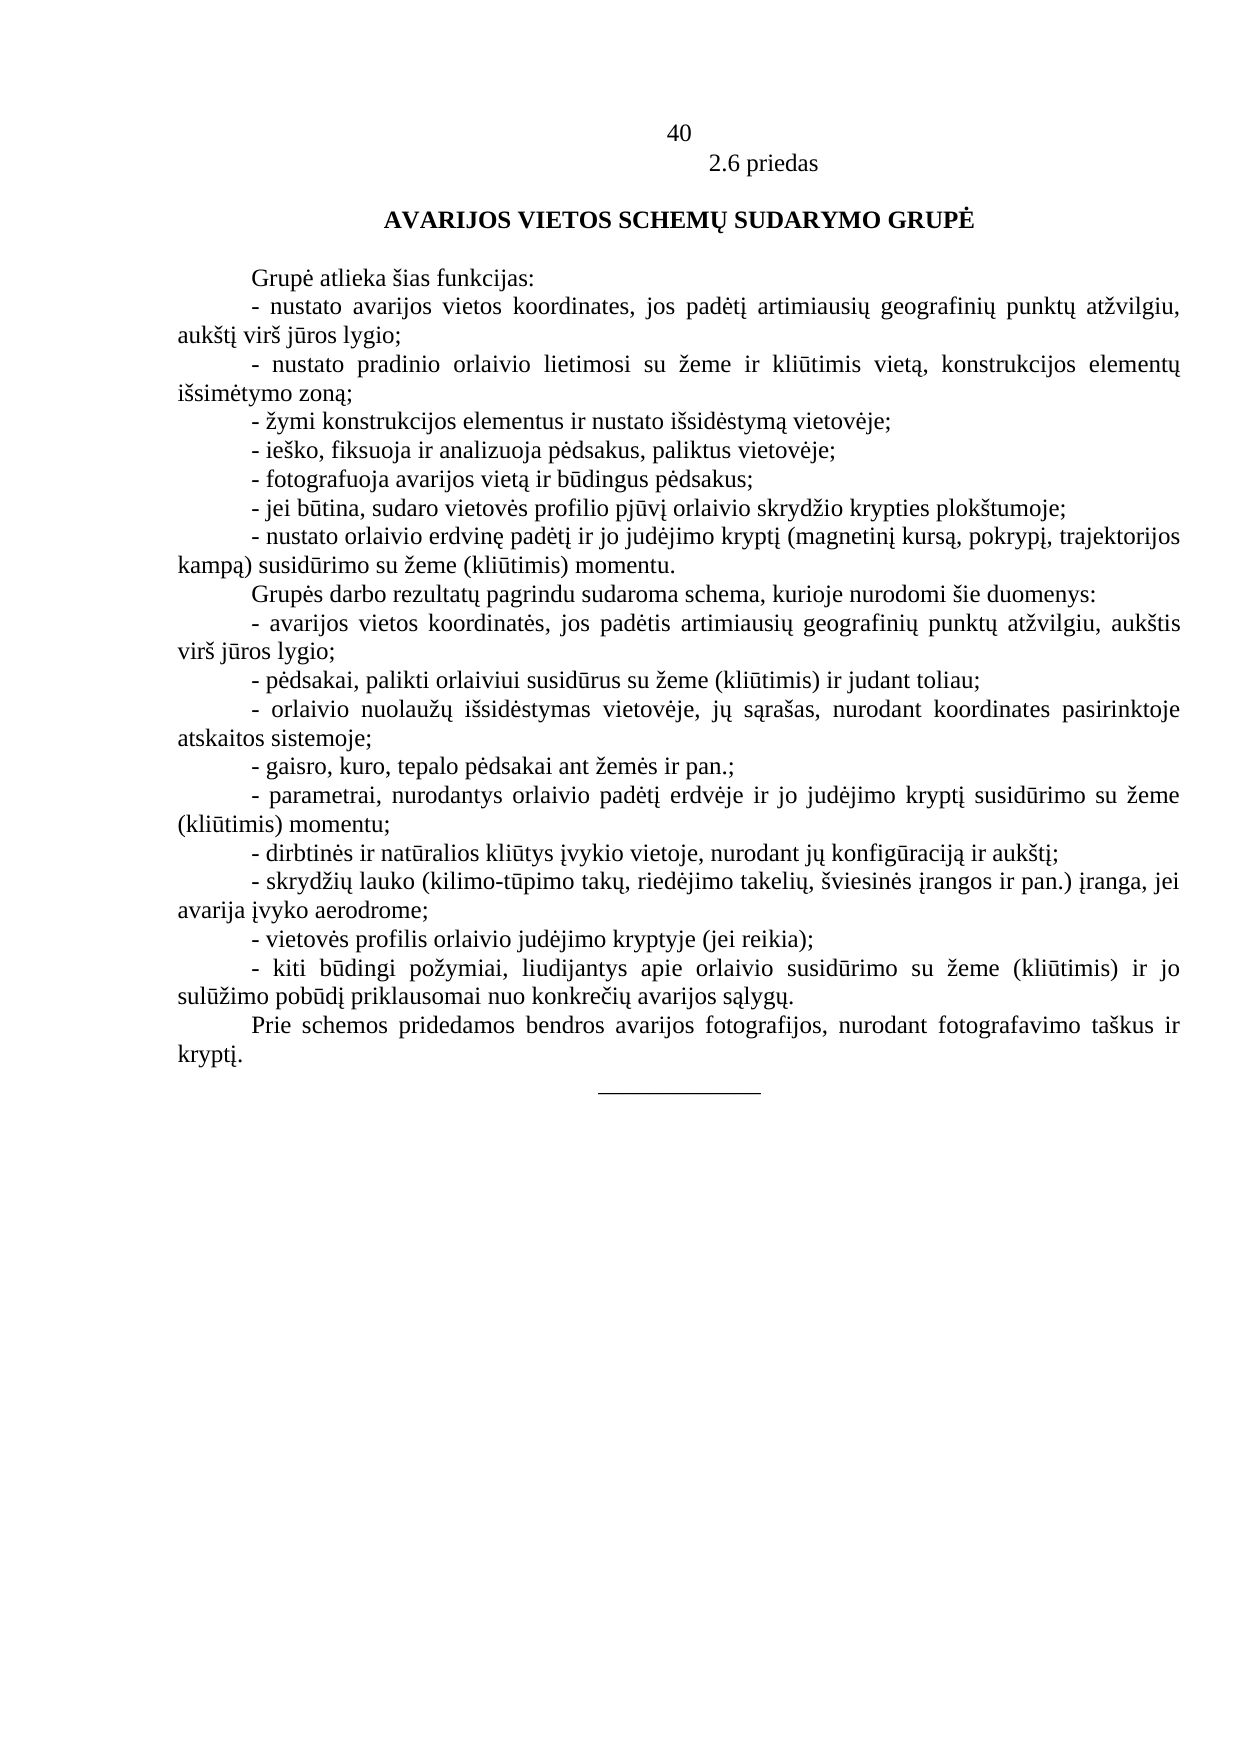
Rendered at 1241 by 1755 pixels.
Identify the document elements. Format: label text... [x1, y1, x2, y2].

text - pėdsakai, palikti orlaiviui susidūrus su žeme (kliūtimis) ir judant toliau; [177, 665, 1181, 694]
text - nustato pradinio orlaivio lietimosi su žeme ir kliūtimis vietą, konstrukcijos elementų išsimėtymo zoną; [177, 349, 1181, 406]
text - žymi konstrukcijos elementus ir nustato išsidėstymą vietovėje; [177, 406, 1181, 435]
text - nustato orlaivio erdvinę padėtį ir jo judėjimo kryptį (magnetinį kursą, pokrypį, trajektorijos kampą) susidūrimo su žeme (kliūtimis) momentu. [177, 521, 1181, 579]
text - ieško, fiksuoja ir analizuoja pėdsakus, paliktus vietovėje; [177, 435, 1181, 464]
text - parametrai, nurodantys orlaivio padėtį erdvėje ir jo judėjimo kryptį susidūrimo su žeme (kliūtimis) momentu; [177, 780, 1181, 838]
text - jei būtina, sudaro vietovės profilio pjūvį orlaivio skrydžio krypties plokštumoje; [177, 493, 1181, 521]
text - orlaivio nuolaužų išsidėstymas vietovėje, jų sąrašas, nurodant koordinates pasirinktoje atskaitos sistemoje; [177, 694, 1181, 751]
text _____________ [177, 1068, 1181, 1096]
text - avarijos vietos koordinatės, jos padėtis artimiausių geografinių punktų atžvilgiu, aukštis virš jūros lygio; [177, 608, 1181, 665]
text - gaisro, kuro, tepalo pėdsakai ant žemės ir pan.; [177, 751, 1181, 780]
text - fotografuoja avarijos vietą ir būdingus pėdsakus; [177, 464, 1181, 493]
text - dirbtinės ir natūralios kliūtys įvykio vietoje, nurodant jų konfigūraciją ir aukštį; [177, 838, 1181, 866]
text Prie schemos pridedamos bendros avarijos fotografijos, nurodant fotografavimo taškus ir kryptį. [177, 1010, 1181, 1068]
text Grupė atlieka šias funkcijas: [177, 263, 1181, 291]
text - skrydžių lauko (kilimo-tūpimo takų, riedėjimo takelių, šviesinės įrangos ir pan.) įranga, jei avarija įvyko aerodrome; [177, 866, 1181, 924]
text 2.6 priedas [177, 148, 1181, 176]
text - nustato avarijos vietos koordinates, jos padėtį artimiausių geografinių punktų atžvilgiu, aukštį virš jūros lygio; [177, 291, 1181, 349]
text - vietovės profilis orlaivio judėjimo kryptyje (jei reikia); [177, 924, 1181, 953]
text AVARIJOS VIETOS SCHEMŲ SUDARYMO GRUPĖ [177, 205, 1181, 234]
text Grupės darbo rezultatų pagrindu sudaroma schema, kurioje nurodomi šie duomenys: [177, 579, 1181, 608]
text - kiti būdingi požymiai, liudijantys apie orlaivio susidūrimo su žeme (kliūtimis) ir jo sulūžimo pobūdį priklausomai nuo konkrečių avarijos sąlygų. [177, 953, 1181, 1010]
